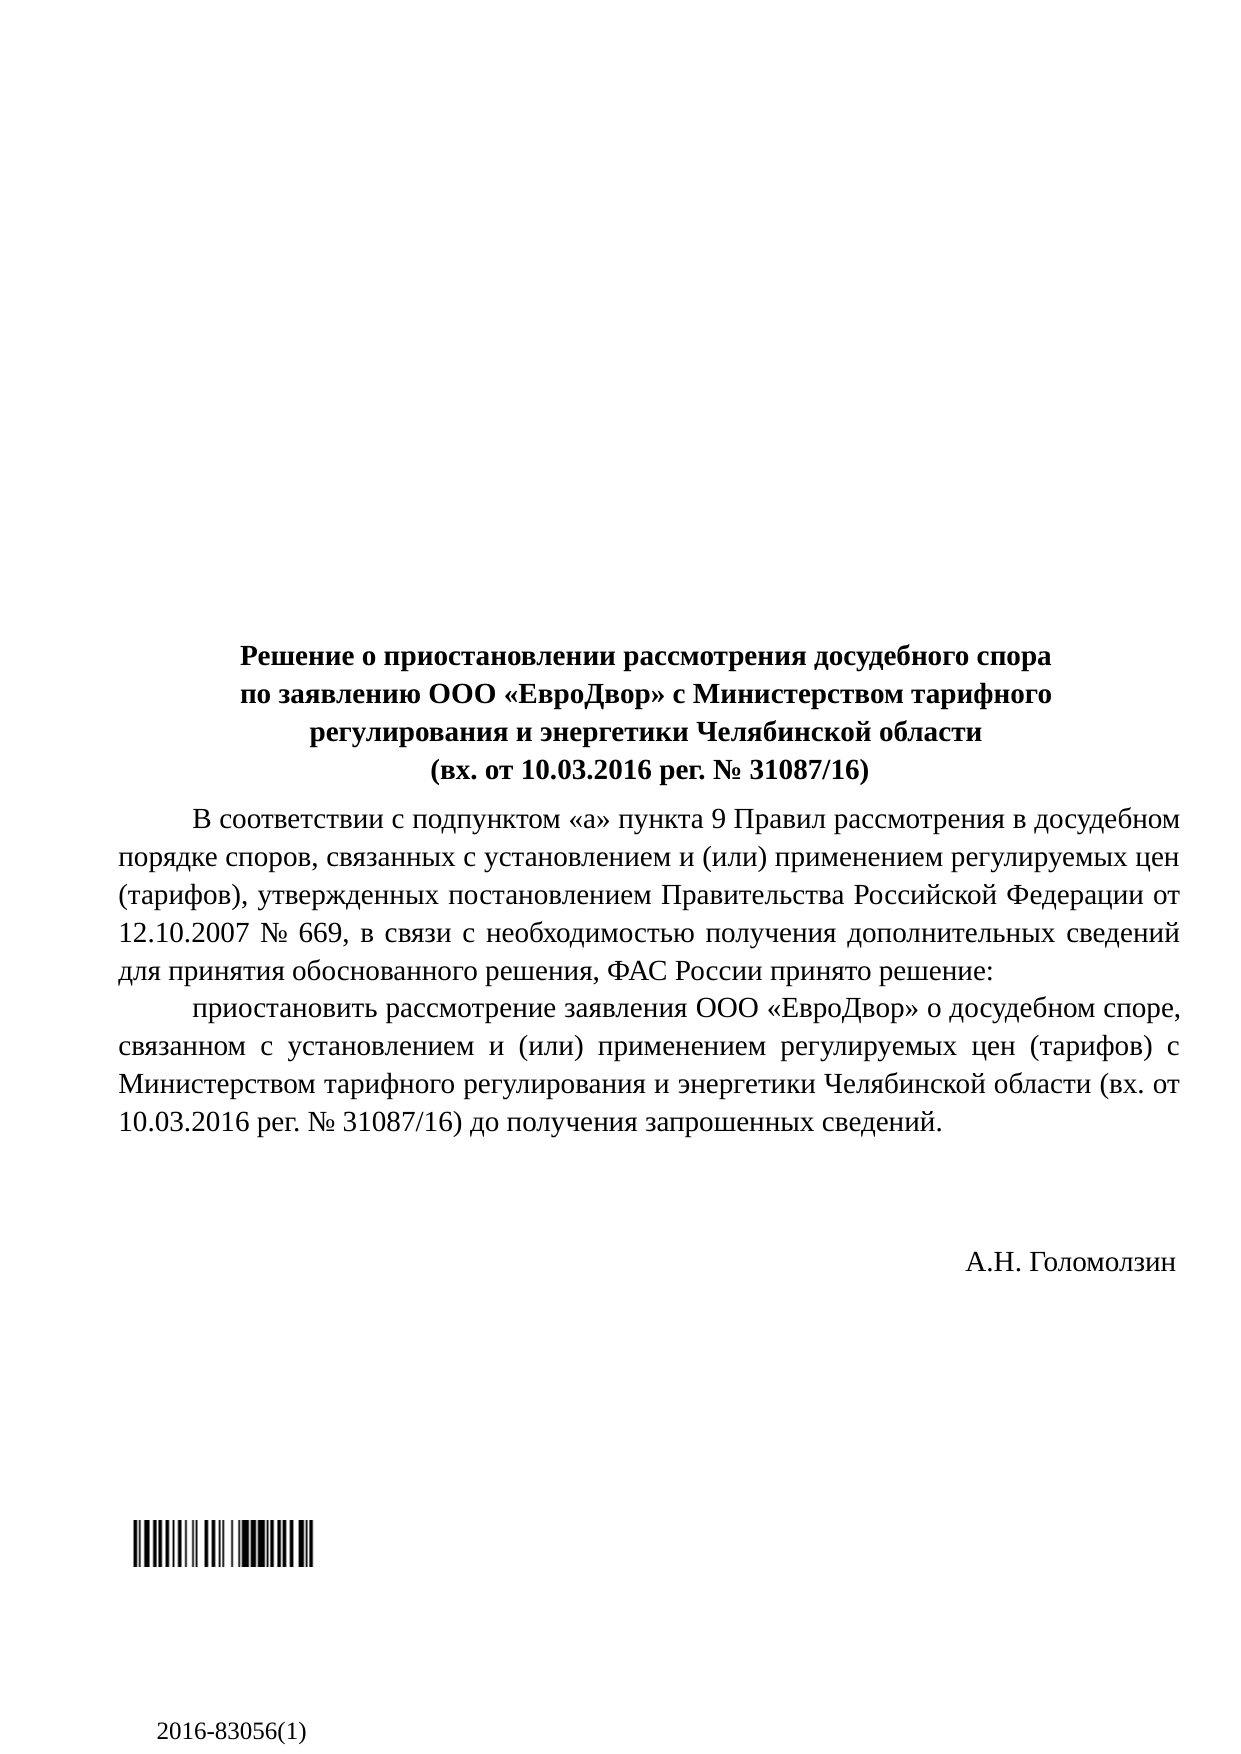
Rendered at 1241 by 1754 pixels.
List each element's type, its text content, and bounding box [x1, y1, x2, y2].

text приостановить рассмотрение заявления ООО «ЕвроДвор» о досудебном споре, связанном с установлением и (или) применением регулируемых цен (тарифов) с Министерством тарифного регулирования и энергетики Челябинской области (вх. от 10.03.2016 рег. № 31087/16) до получения запрошенных сведений. [118, 986, 1181, 1137]
table_header А.Н. Голомолзин [832, 1171, 1182, 1350]
table_header [118, 1171, 352, 1350]
table_cell [118, 1350, 352, 1395]
text по заявлению ООО «ЕвроДвор» с Министерством тарифного [118, 672, 1181, 710]
picture [118, 1520, 331, 1567]
text Решение о приостановлении рассмотрения досудебного спора [118, 634, 1181, 672]
table_cell [353, 1350, 832, 1395]
text В соответствии с подпунктом «а» пункта 9 Правил рассмотрения в досудебном порядке споров, связанных с установлением и (или) применением регулируемых цен (тарифов), утвержденных постановлением Правительства Российской Федерации от 12.10.2007 № 669, в связи с необходимостью получения дополнительных сведений для принятия обоснованного решения, ФАС России принято решение: [118, 797, 1181, 986]
text (вх. от 10.03.2016 рег. № 31087/16) [118, 748, 1181, 785]
table_header [664, 159, 1181, 596]
table_header [353, 1171, 832, 1350]
table_cell [832, 1350, 1182, 1395]
text регулирования и энергетики Челябинской области [118, 710, 1181, 748]
